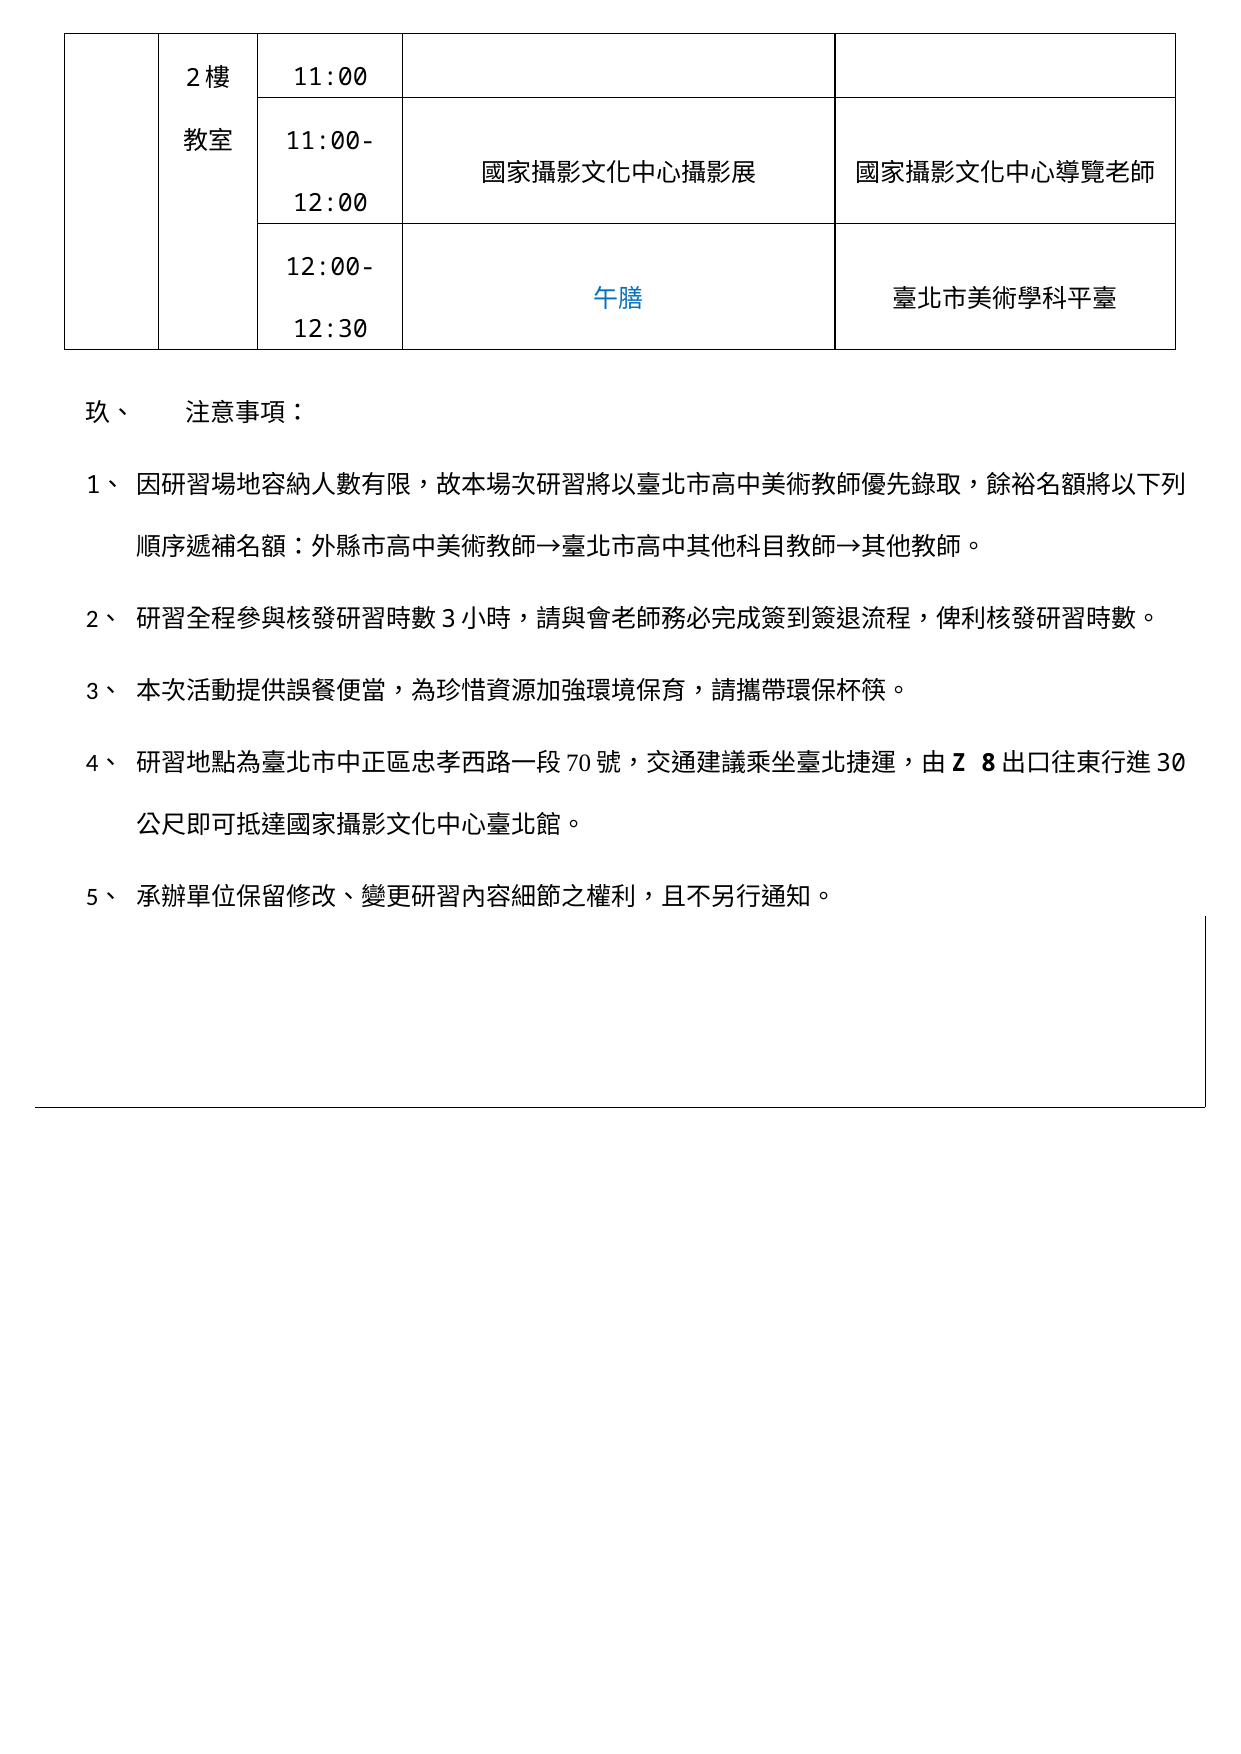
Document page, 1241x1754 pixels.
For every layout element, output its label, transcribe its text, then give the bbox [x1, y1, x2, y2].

list 本次活動提供誤餐便當，為珍惜資源加強環境保育，請攜帶環保杯筷。 [86, 647, 1205, 709]
table_cell [836, 34, 1175, 97]
table_cell 11:00 [258, 34, 402, 97]
table_cell [65, 34, 158, 349]
list 承辦單位保留修改、變更研習內容細節之權利，且不另行通知。 [86, 853, 1205, 916]
list 注意事項： [85, 369, 1205, 431]
table_cell 12:00-12:30 [258, 224, 402, 349]
table_cell 國家攝影文化中心攝影展 [403, 98, 834, 223]
table_cell 11:00-12:00 [258, 98, 402, 223]
table_cell 2樓 教室 [159, 34, 257, 349]
list 研習地點為臺北市中正區忠孝西路一段70號，交通建議乘坐臺北捷運，由Z 8出口往東行進30公尺即可抵達國家攝影文化中心臺北館。 [86, 719, 1205, 844]
table_cell 國家攝影文化中心導覽老師 [836, 98, 1175, 223]
table_cell 午膳 [403, 224, 834, 349]
list 研習全程參與核發研習時數3小時，請與會老師務必完成簽到簽退流程，俾利核發研習時數。 [86, 575, 1205, 637]
list 因研習場地容納人數有限，故本場次研習將以臺北市高中美術教師優先錄取，餘裕名額將以下列順序遞補名額：外縣市高中美術教師→臺北市高中其他科目教師→其他教師。 [86, 441, 1205, 566]
table_cell 臺北市美術學科平臺 [836, 224, 1175, 349]
table_cell [403, 34, 834, 97]
